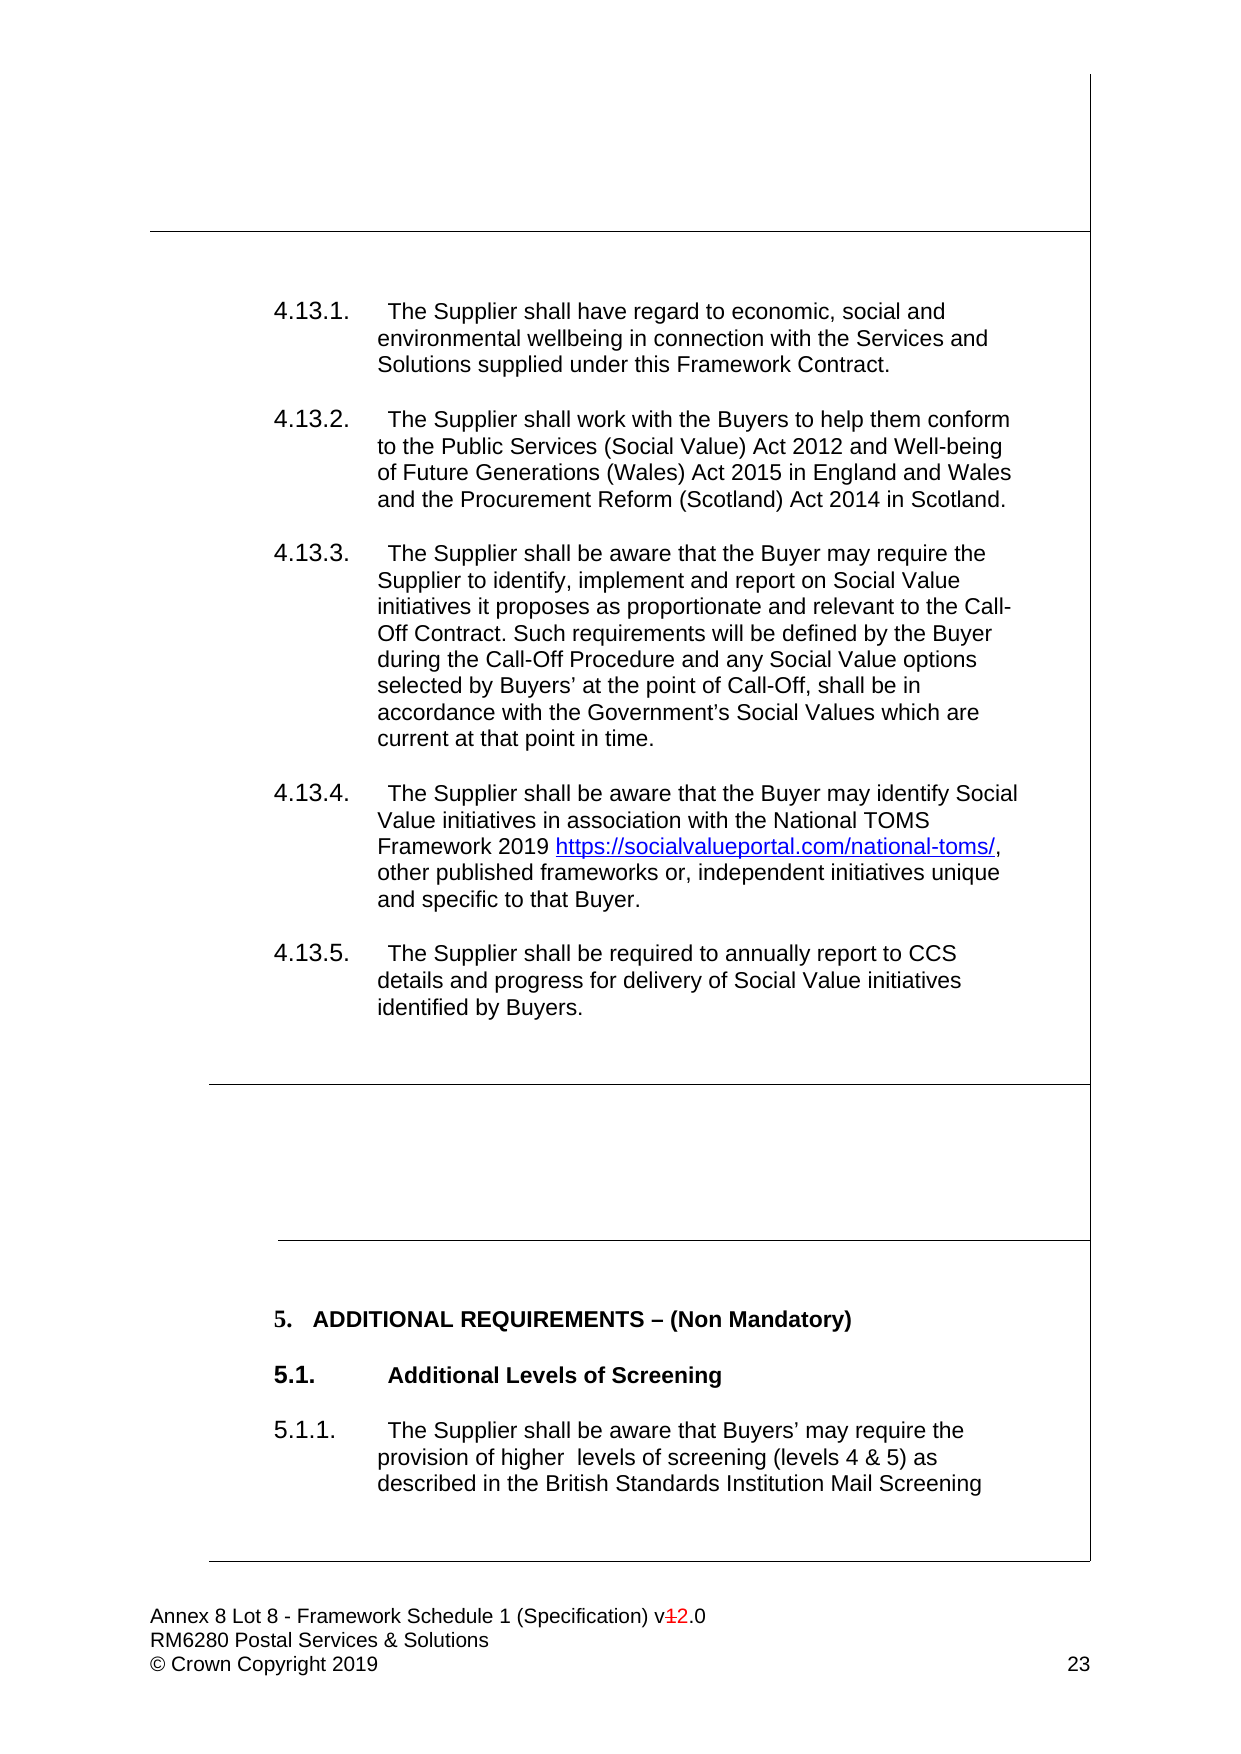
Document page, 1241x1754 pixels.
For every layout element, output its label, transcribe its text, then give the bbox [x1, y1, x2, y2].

list The Supplier shall be required to annually report to CCS details and progress for delivery of Social Value initiatives identified by Buyers. [209, 938, 1090, 1084]
list The Supplier shall be aware that Buyers’ may require the provision of higher levels of screening (levels 4 & 5) as described in the British Standards Institution Mail Screening [209, 1415, 1090, 1561]
list The Supplier shall have regard to economic, social and environmental wellbeing in connection with the Services and Solutions supplied under this Framework Contract. [209, 232, 1090, 378]
list ADDITIONAL REQUIREMENTS – (Non Mandatory) [209, 1240, 1090, 1333]
list The Supplier shall be aware that the Buyer may identify Social Value initiatives in association with the National TOMS Framework 2019 https://socialvalueportal.com/national-toms/, other published frameworks or, independent initiatives unique and specific to that Buyer. [209, 778, 1090, 912]
list Additional Levels of Screening [209, 1359, 1090, 1388]
list The Supplier shall be aware that the Buyer may require the Supplier to identify, implement and report on Social Value initiatives it proposes as proportionate and relevant to the Call-Off Contract. Such requirements will be defined by the Buyer during the Call-Off Procedure and any Social Value options selected by Buyers’ at the point of Call-Off, shall be in accordance with the Government’s Social Values which are current at that point in time. [209, 538, 1090, 751]
list The Supplier shall work with the Buyers to help them conform to the Public Services (Social Value) Act 2012 and Well-being of Future Generations (Wales) Act 2015 in England and Wales and the Procurement Reform (Scotland) Act 2014 in Scotland. [209, 404, 1090, 512]
